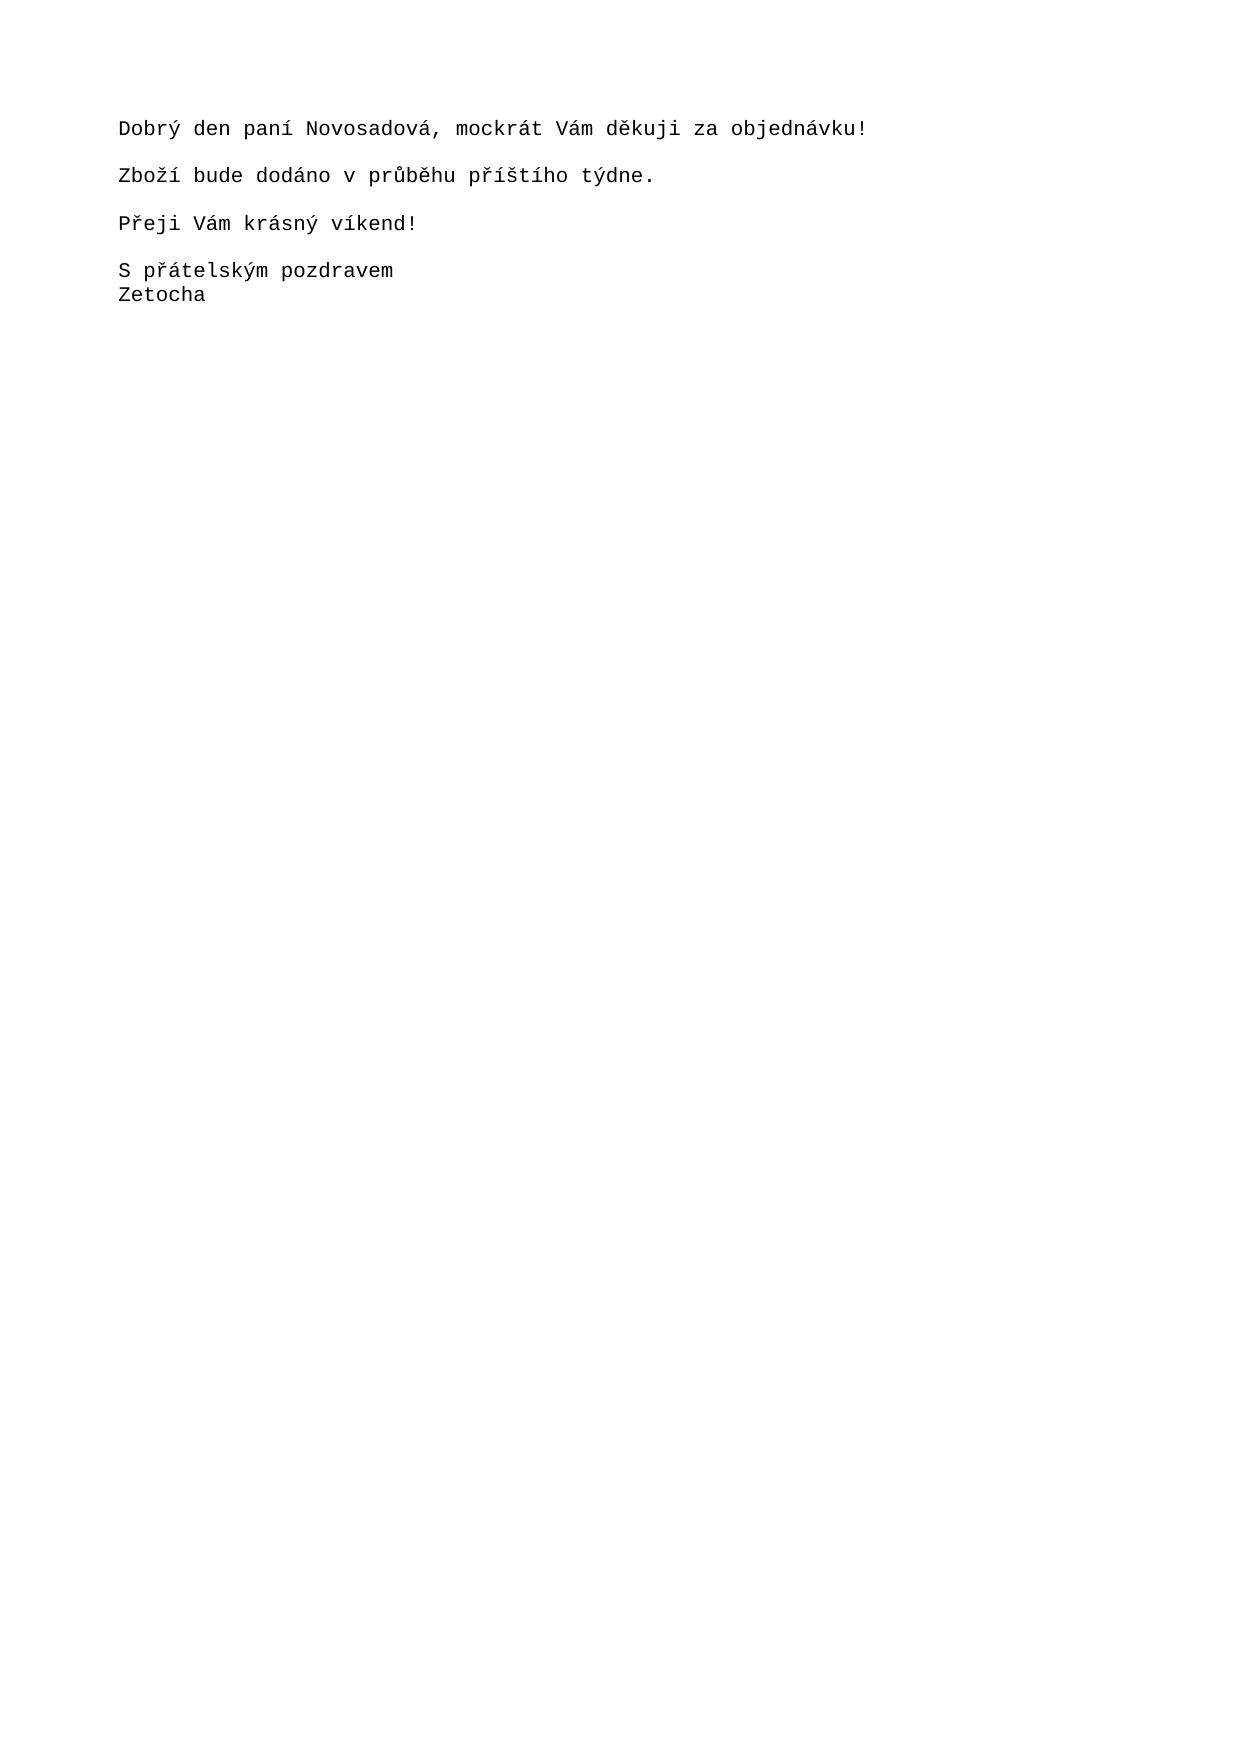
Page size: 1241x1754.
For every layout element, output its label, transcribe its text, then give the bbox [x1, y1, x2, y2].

text Zetocha [118, 284, 1122, 307]
text Dobrý den paní Novosadová, mockrát Vám děkuji za objednávku! [118, 118, 1122, 142]
text Zboží bude dodáno v průběhu příštího týdne. [118, 165, 1122, 189]
text S přátelským pozdravem [118, 260, 1122, 284]
text Přeji Vám krásný víkend! [118, 213, 1122, 236]
